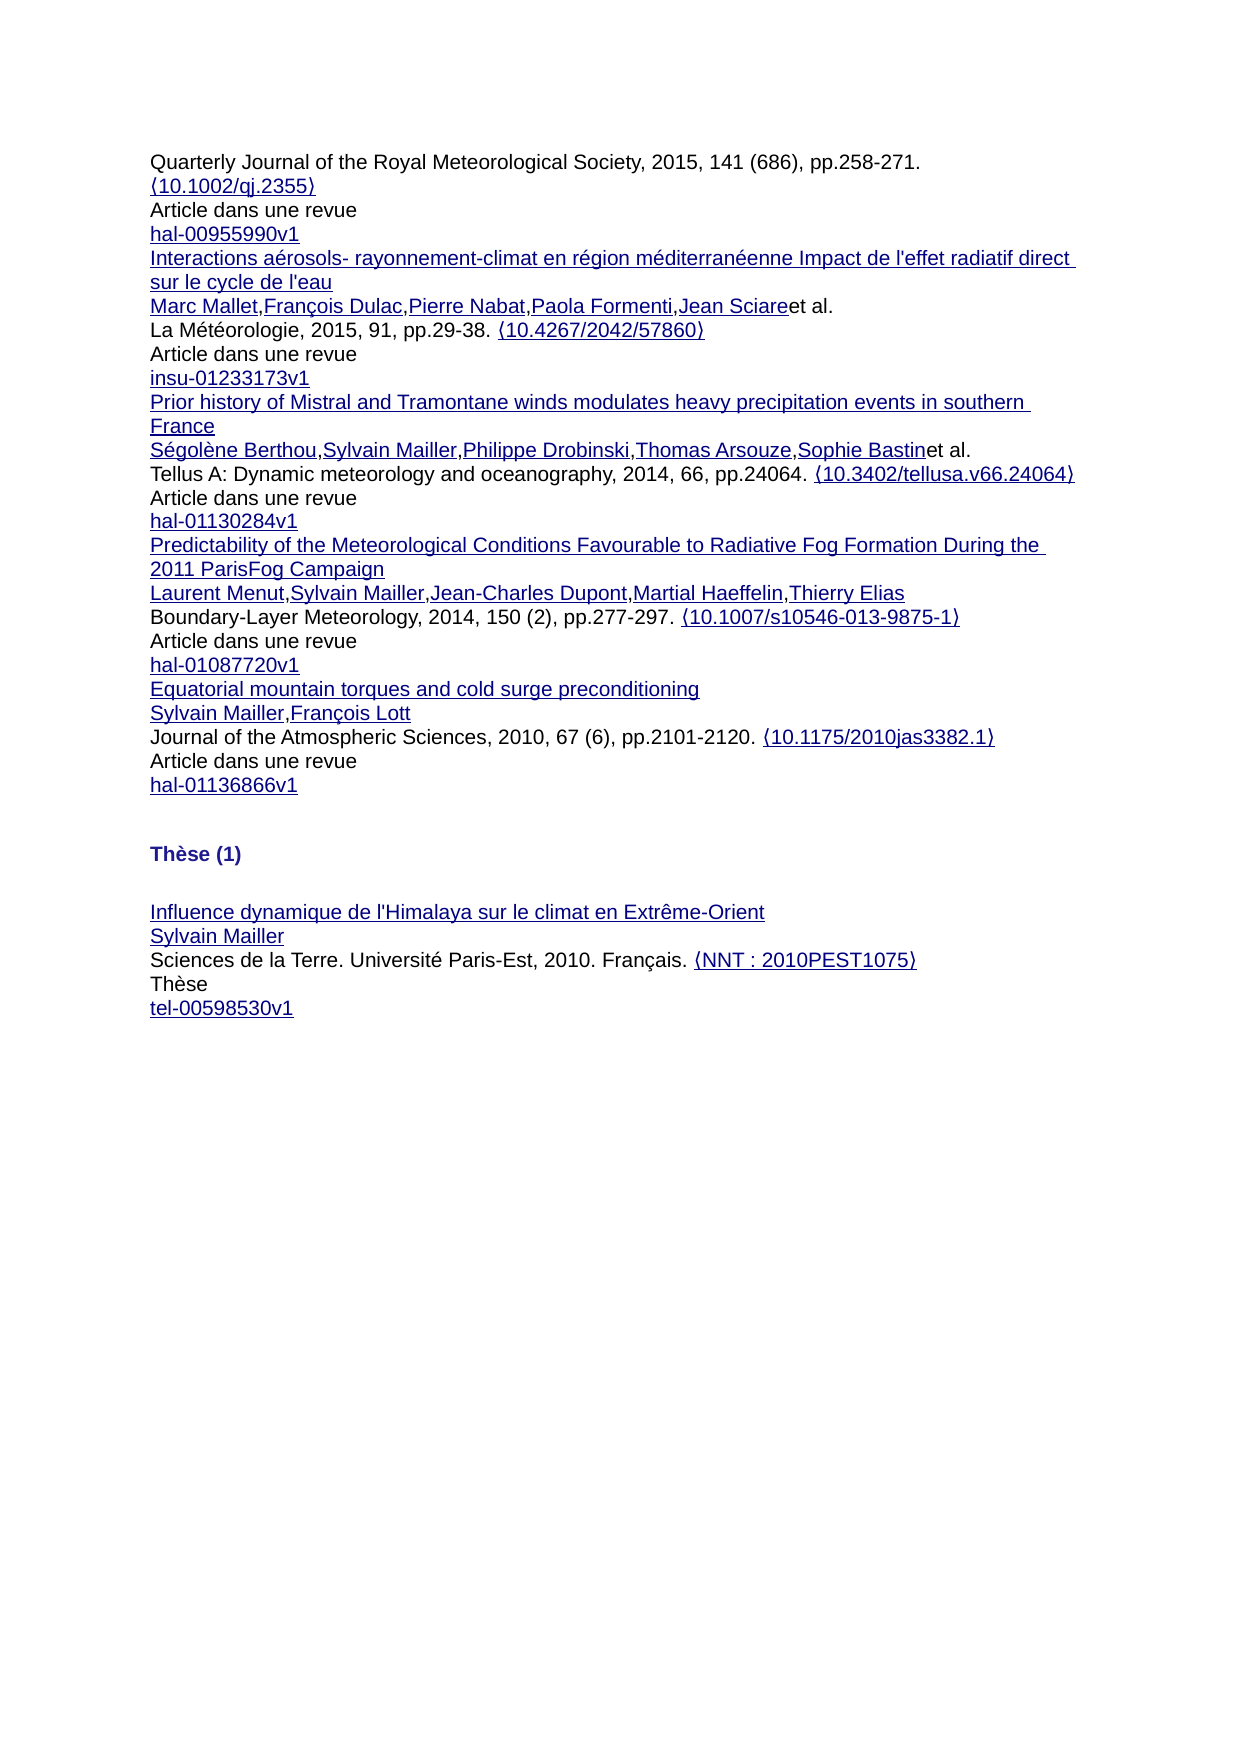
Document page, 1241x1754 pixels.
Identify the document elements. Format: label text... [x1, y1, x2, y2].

table_cell Quarterly Journal of the Royal Meteorological Society, 2015, 141 (686), pp.258-271. ⟨10.1002/qj.2355⟩ Article dans une revue hal-00955990v1 [150, 150, 1090, 246]
table_cell Prior history of Mistral and Tramontane winds modulates heavy precipitation events in southern France Ségolène Berthou,Sylvain Mailler,Philippe Drobinski,Thomas Arsouze,Sophie Bastinet al. Tellus A: Dynamic meteorology and oceanography, 2014, 66, pp.24064. ⟨10.3402/tellusa.v66.24064⟩ Article dans une revue hal-01130284v1 [150, 390, 1090, 533]
table_cell Interactions aérosols- rayonnement-climat en région méditerranéenne Impact de l'effet radiatif direct sur le cycle de l'eau Marc Mallet,François Dulac,Pierre Nabat,Paola Formenti,Jean Sciareet al. La Météorologie, 2015, 91, pp.29-38. ⟨10.4267/2042/57860⟩ Article dans une revue insu-01233173v1 [150, 246, 1090, 389]
subtitle Thèse (1) [150, 842, 1090, 866]
table_cell Equatorial mountain torques and cold surge preconditioning Sylvain Mailler,François Lott Journal of the Atmospheric Sciences, 2010, 67 (6), pp.2101-2120. ⟨10.1175/2010jas3382.1⟩ Article dans une revue hal-01136866v1 [150, 677, 1090, 797]
table_cell Predictability of the Meteorological Conditions Favourable to Radiative Fog Formation During the 2011 ParisFog Campaign Laurent Menut,Sylvain Mailler,Jean-Charles Dupont,Martial Haeffelin,Thierry Elias Boundary-Layer Meteorology, 2014, 150 (2), pp.277-297. ⟨10.1007/s10546-013-9875-1⟩ Article dans une revue hal-01087720v1 [150, 533, 1090, 677]
table_header Influence dynamique de l'Himalaya sur le climat en Extrême-Orient Sylvain Mailler Sciences de la Terre. Université Paris-Est, 2010. Français. ⟨NNT : 2010PEST1075⟩ Thèse tel-00598530v1 [150, 900, 1090, 1020]
